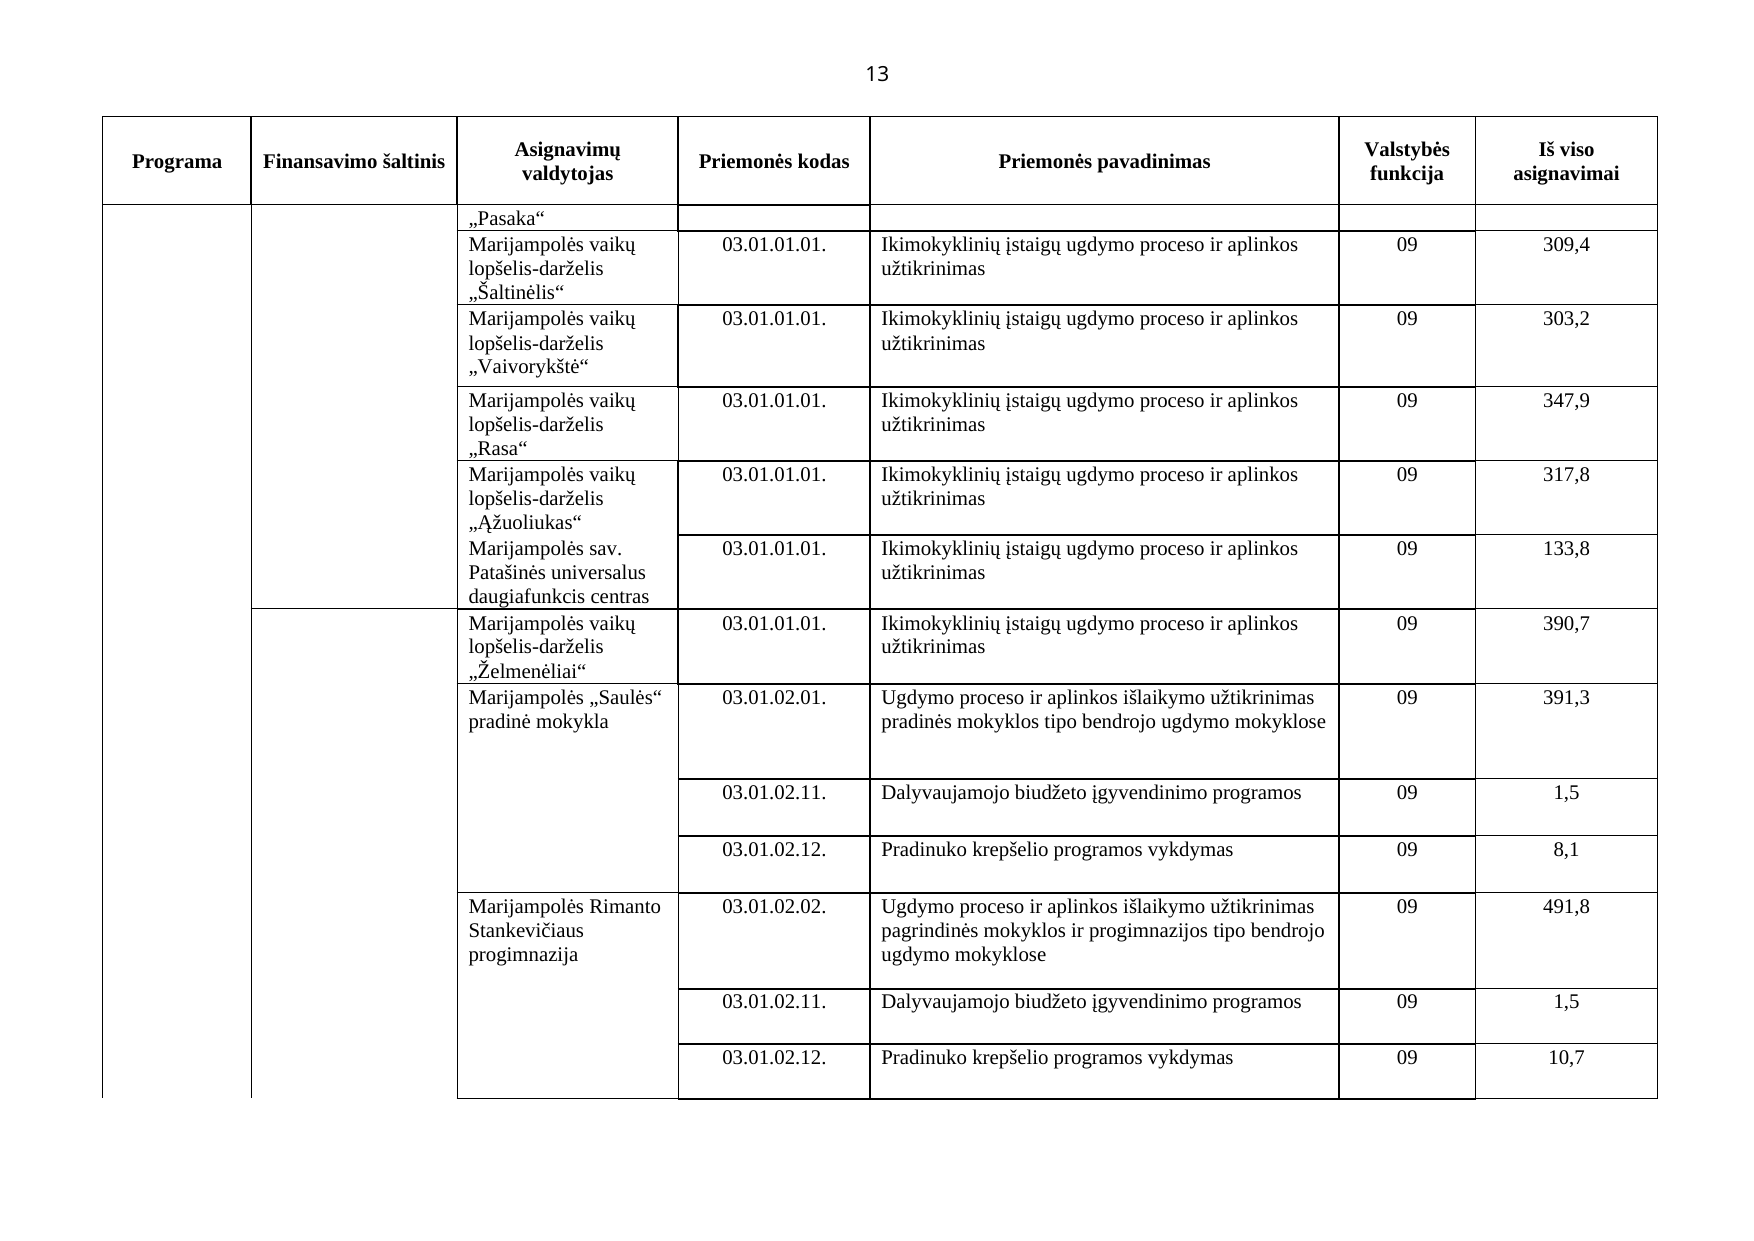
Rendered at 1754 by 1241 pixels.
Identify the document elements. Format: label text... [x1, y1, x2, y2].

table_cell Ikimokyklinių įstaigų ugdymo proceso ir aplinkos užtikrinimas [871, 610, 1338, 683]
table_cell Pradinuko krepšelio programos vykdymas [871, 1045, 1338, 1098]
table_cell [1340, 205, 1475, 230]
table_cell 10,7 [1476, 1044, 1657, 1098]
table_cell 03.01.02.02. [679, 894, 869, 987]
table_cell 03.01.01.01. [679, 462, 869, 534]
table_cell Marijampolės Rimanto Stankevičiaus progimnazija [458, 893, 678, 1098]
table_cell 09 [1340, 610, 1475, 683]
table_cell [103, 230, 251, 987]
table_cell 03.01.02.01. [679, 685, 869, 778]
table_cell Marijampolės vaikų lopšelis-darželis „Rasa“ [458, 387, 678, 460]
table_cell 491,8 [1476, 893, 1657, 987]
table_cell 03.01.02.11. [679, 990, 869, 1043]
table_cell Ugdymo proceso ir aplinkos išlaikymo užtikrinimas pagrindinės mokyklos ir progimnazijos tipo bendrojo ugdymo mokyklose [871, 894, 1338, 987]
table_cell 1,5 [1476, 989, 1657, 1043]
table_cell [871, 205, 1338, 230]
table_cell 347,9 [1476, 387, 1657, 460]
table_cell Marijampolės vaikų lopšelis-darželis „Šaltinėlis“ [458, 231, 678, 304]
table_cell 09 [1340, 894, 1475, 987]
table_cell Ugdymo proceso ir aplinkos išlaikymo užtikrinimas pradinės mokyklos tipo bendrojo ugdymo mokyklose [871, 685, 1338, 778]
table_cell 09 [1340, 306, 1475, 386]
table_cell 390,7 [1476, 609, 1657, 683]
table_header Priemonės kodas [679, 117, 869, 204]
table_cell 09 [1340, 1045, 1475, 1098]
table_cell 391,3 [1476, 684, 1657, 778]
table_cell 09 [1340, 388, 1475, 460]
table_header Iš viso asignavimai [1476, 117, 1657, 204]
table_cell 03.01.01.01. [679, 610, 869, 683]
table_cell 09 [1340, 462, 1475, 534]
table_cell Ikimokyklinių įstaigų ugdymo proceso ir aplinkos užtikrinimas [871, 462, 1338, 534]
table_cell 03.01.01.01. [679, 232, 869, 304]
table_cell 133,8 [1476, 535, 1657, 608]
table_cell 8,1 [1476, 836, 1657, 892]
table_cell [252, 205, 457, 608]
table_cell Ikimokyklinių įstaigų ugdymo proceso ir aplinkos užtikrinimas [871, 306, 1338, 386]
table_cell 03.01.01.01. [679, 388, 869, 460]
table_cell 09 [1340, 536, 1475, 608]
table_header Finansavimo šaltinis [252, 117, 456, 204]
table_cell Ikimokyklinių įstaigų ugdymo proceso ir aplinkos užtikrinimas [871, 388, 1338, 460]
table_cell Marijampolės sav. Patašinės universalus daugiafunkcis centras [458, 534, 677, 608]
table_cell [679, 206, 869, 230]
table_cell Marijampolės vaikų lopšelis-darželis „Želmenėliai“ [458, 610, 677, 683]
table_cell 03.01.02.12. [679, 837, 869, 892]
table_cell 03.01.02.12. [679, 1045, 869, 1098]
table_cell 309,4 [1476, 231, 1657, 304]
table_cell [252, 609, 457, 1098]
table_cell „Pasaka“ [458, 205, 677, 230]
table_cell [103, 205, 251, 230]
table_header Programa [103, 117, 250, 204]
table_cell 09 [1340, 685, 1475, 778]
table_cell Dalyvaujamojo biudžeto įgyvendinimo programos [871, 780, 1338, 835]
table_cell Ikimokyklinių įstaigų ugdymo proceso ir aplinkos užtikrinimas [871, 232, 1338, 304]
table_cell Marijampolės vaikų lopšelis-darželis „Ąžuoliukas“ [458, 461, 677, 534]
table_header Valstybės funkcija [1340, 117, 1475, 204]
table_header Priemonės pavadinimas [871, 117, 1338, 204]
table_cell 09 [1340, 837, 1475, 892]
table_cell 09 [1340, 780, 1475, 835]
table_cell 03.01.01.01. [679, 536, 869, 608]
table_cell Dalyvaujamojo biudžeto įgyvendinimo programos [871, 990, 1338, 1043]
table_cell Marijampolės vaikų lopšelis-darželis „Vaivorykštė“ [458, 305, 677, 386]
table_cell [103, 988, 251, 1098]
table_cell Pradinuko krepšelio programos vykdymas [871, 837, 1338, 892]
table_cell 09 [1340, 232, 1475, 304]
table_cell 317,8 [1476, 461, 1657, 534]
table_cell 303,2 [1476, 305, 1657, 386]
table_cell Marijampolės „Saulės“ pradinė mokykla [458, 684, 678, 892]
table_cell 03.01.01.01. [679, 306, 869, 386]
table_cell [1476, 205, 1657, 230]
table_cell Ikimokyklinių įstaigų ugdymo proceso ir aplinkos užtikrinimas [871, 536, 1338, 608]
table_header Asignavimų valdytojas [458, 117, 677, 204]
table_cell 1,5 [1476, 779, 1657, 835]
table_cell 03.01.02.11. [679, 780, 869, 835]
table_cell 09 [1340, 990, 1475, 1043]
